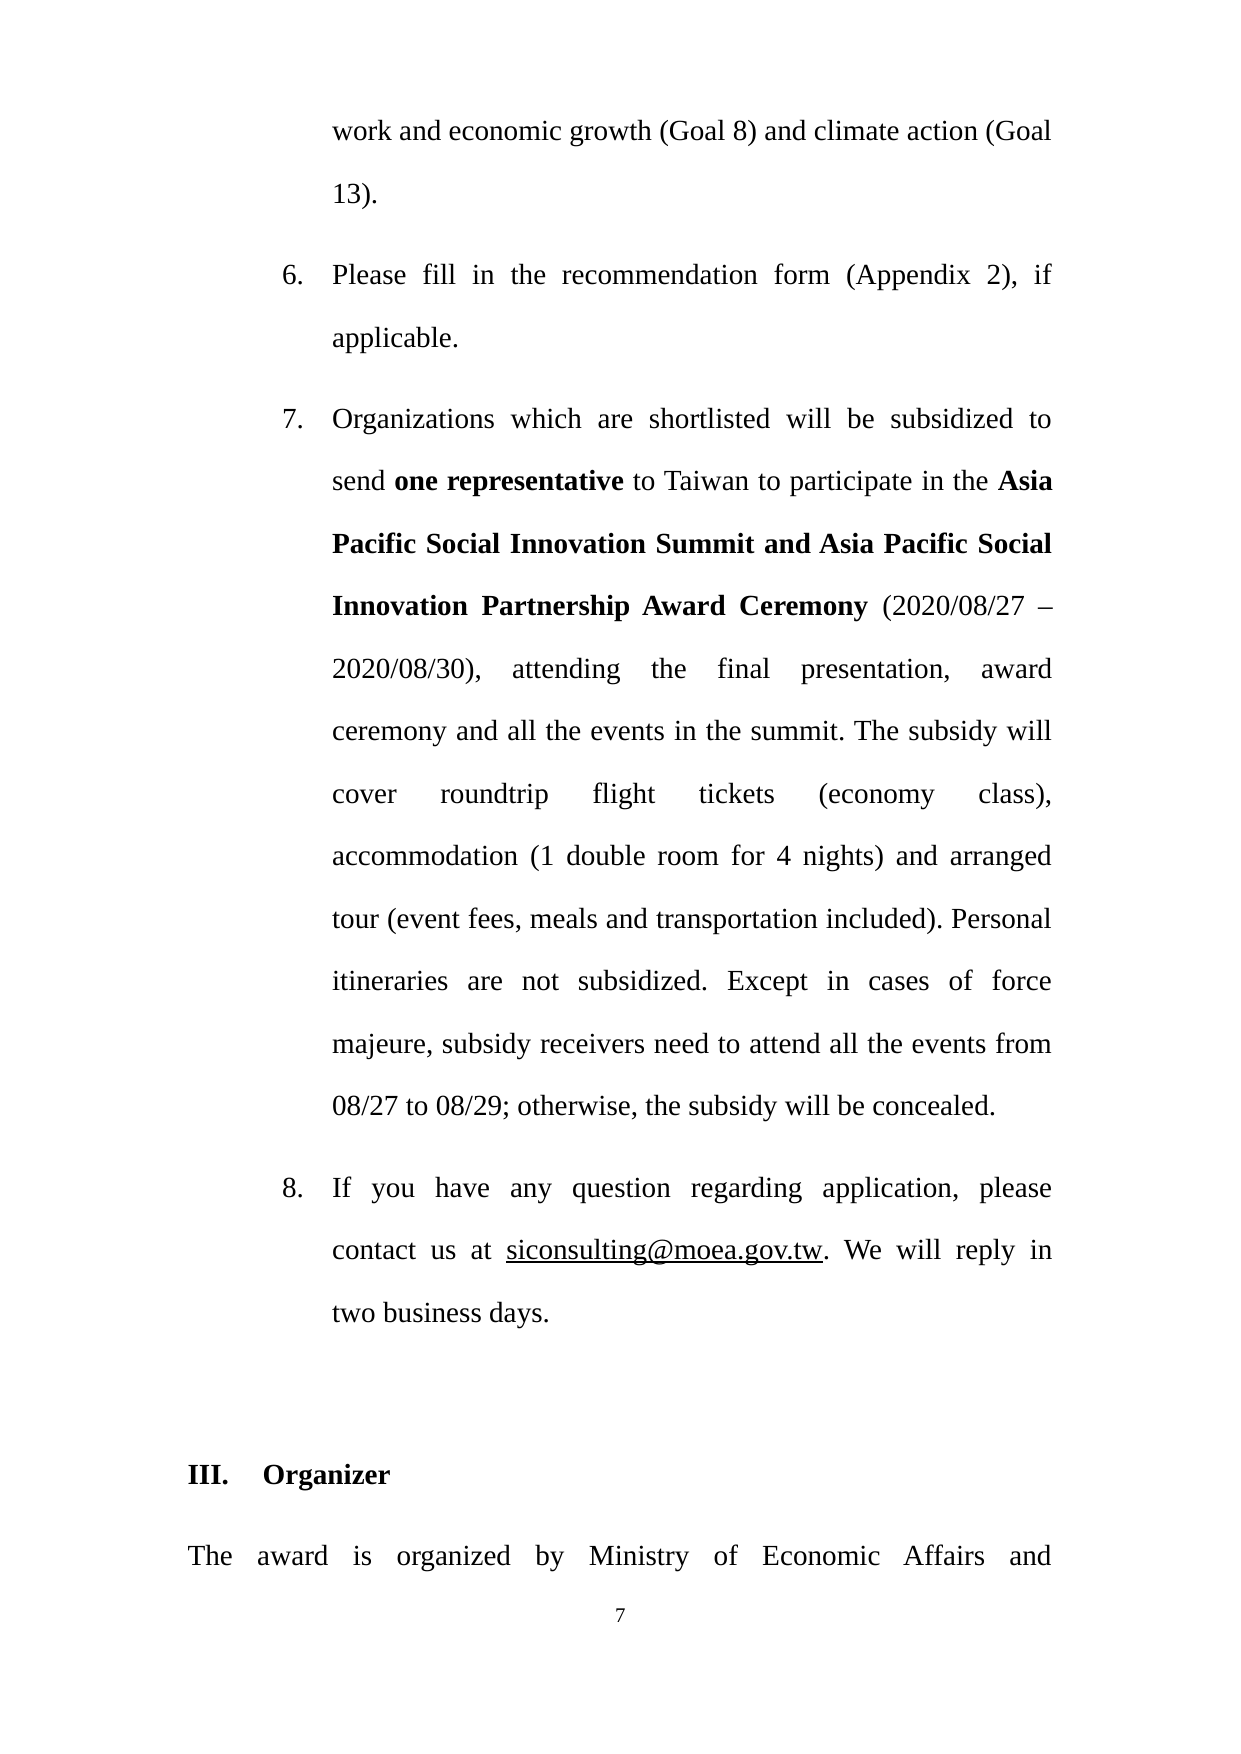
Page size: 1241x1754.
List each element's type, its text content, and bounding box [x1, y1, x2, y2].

list Organizer [187, 1432, 1053, 1495]
text The award is organized by Ministry of Economic Affairs and [187, 1514, 1053, 1576]
list Organizations which are shortlisted will be subsidized to send one representative to Taiwan to participate in the Asia Pacific Social Innovation Summit and Asia Pacific Social Innovation Partnership Award Ceremony (2020/08/27 – 2020/08/30), attending the final presentation, award ceremony and all the events in the summit. The subsidy will cover roundtrip flight tickets (economy class), accommodation (1 double room for 4 nights) and arranged tour (event fees, meals and transportation included). Personal itineraries are not subsidized. Except in cases of force majeure, subsidy receivers need to attend all the events from 08/27 to 08/29; otherwise, the subsidy will be concealed. [282, 376, 1053, 1126]
list Please fill in the recommendation form (Appendix 2), if applicable. [282, 232, 1053, 357]
list work and economic growth (Goal 8) and climate action (Goal 13). [282, 89, 1053, 214]
list If you have any question regarding application, please contact us at siconsulting@moea.gov.tw. We will reply in two business days. [282, 1145, 1053, 1332]
